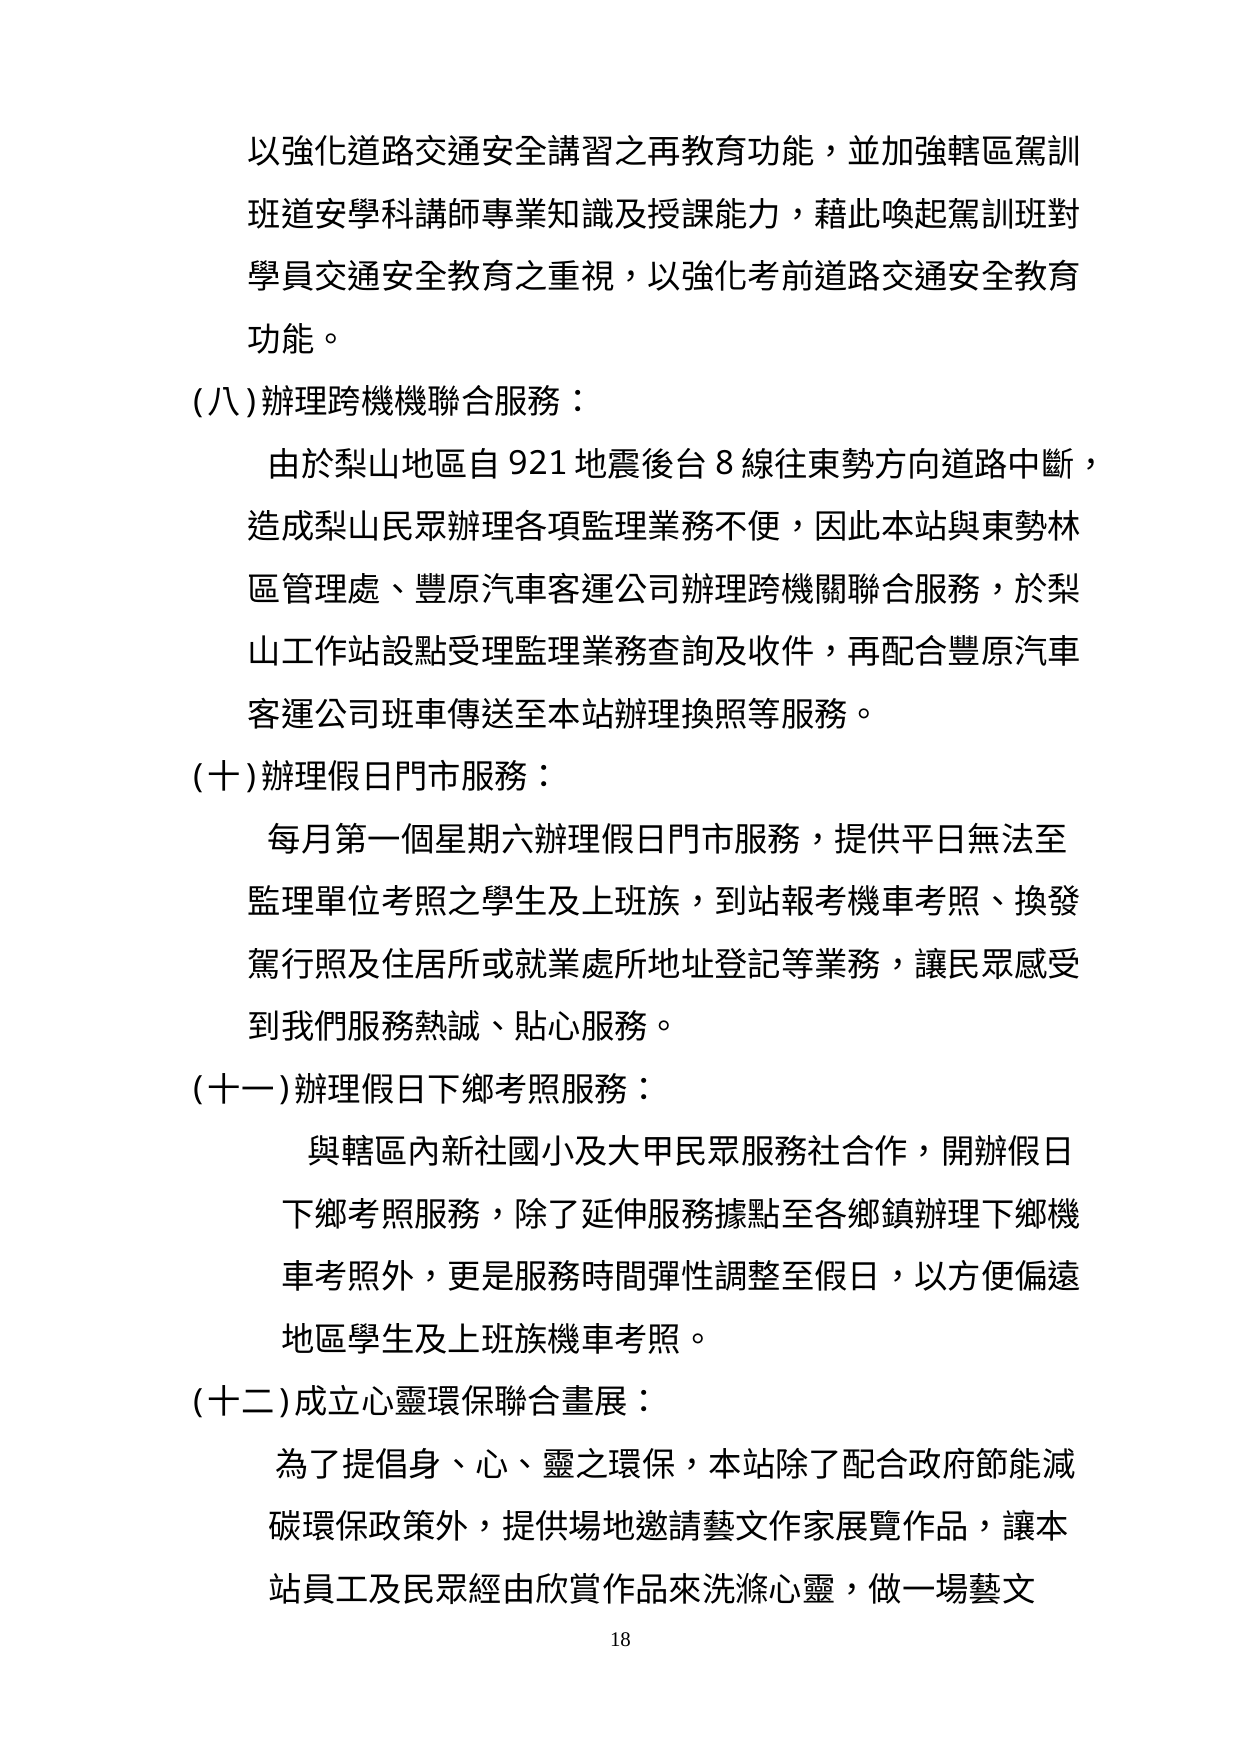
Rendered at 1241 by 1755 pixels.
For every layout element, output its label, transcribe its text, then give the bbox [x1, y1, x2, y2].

text 由於梨山地區自921地震後台8線往東勢方向道路中斷，造成梨山民眾辦理各項監理業務不便，因此本站與東勢林區管理處、豐原汽車客運公司辦理跨機關聯合服務，於梨山工作站設點受理監理業務查詢及收件，再配合豐原汽車客運公司班車傳送至本站辦理換照等服務。 [148, 420, 1093, 733]
text (十二)成立心靈環保聯合畫展： [148, 1358, 1093, 1420]
text 每月第一個星期六辦理假日門市服務，提供平日無法至監理單位考照之學生及上班族，到站報考機車考照、換發駕行照及住居所或就業處所地址登記等業務，讓民眾感受到我們服務熱誠、貼心服務。 [148, 795, 1093, 1045]
text 為了提倡身、心、靈之環保，本站除了配合政府節能減碳環保政策外，提供場地邀請藝文作家展覽作品，讓本站員工及民眾經由欣賞作品來洗滌心靈，做一場藝文 [235, 1420, 1093, 1608]
text (十一)辦理假日下鄉考照服務： [148, 1045, 1093, 1108]
text (八)辦理跨機機聯合服務： [148, 358, 1093, 420]
text (十)辦理假日門市服務： [148, 733, 1093, 795]
text 與轄區內新社國小及大甲民眾服務社合作，開辦假日下鄉考照服務，除了延伸服務據點至各鄉鎮辦理下鄉機車考照外，更是服務時間彈性調整至假日，以方便偏遠地區學生及上班族機車考照。 [148, 1108, 1093, 1358]
text 以強化道路交通安全講習之再教育功能，並加強轄區駕訓班道安學科講師專業知識及授課能力，藉此喚起駕訓班對學員交通安全教育之重視，以強化考前道路交通安全教育功能。 [148, 108, 1093, 358]
